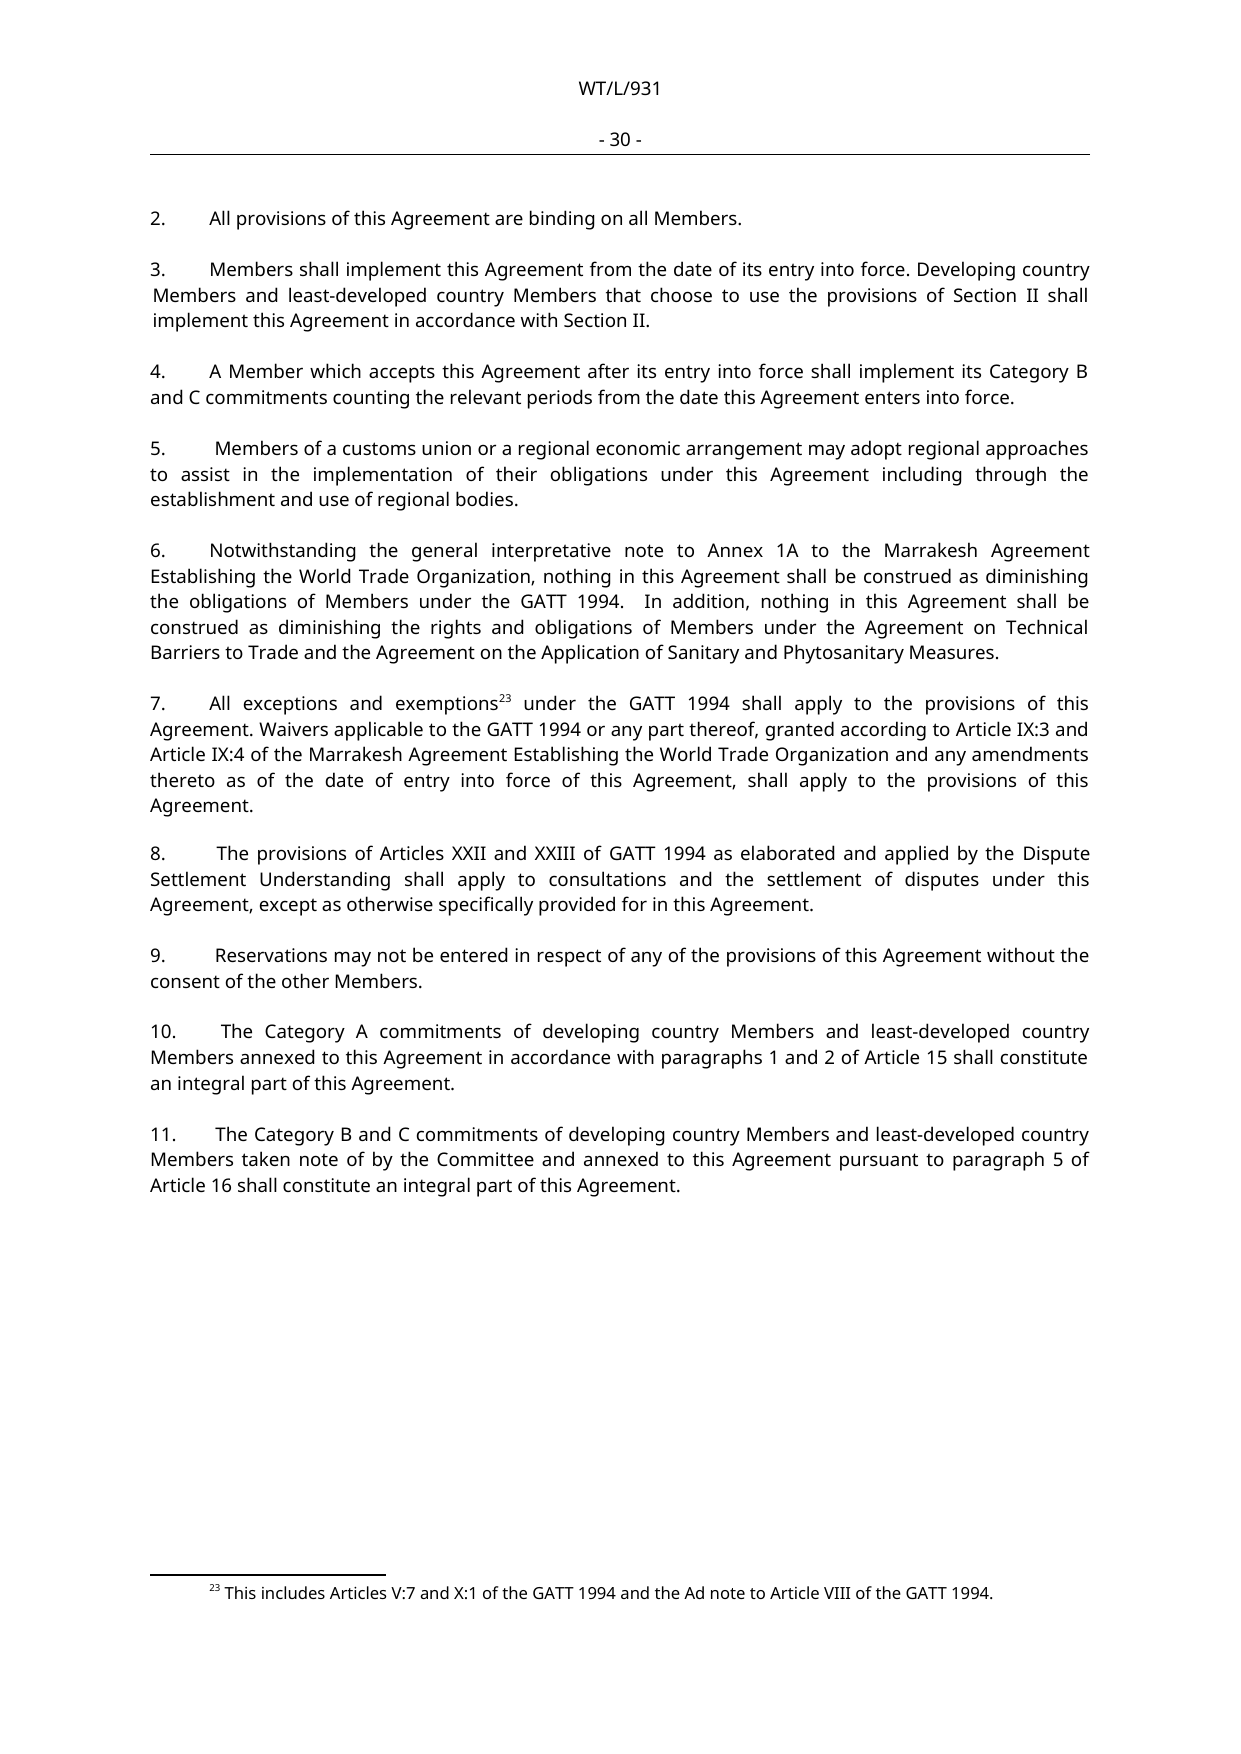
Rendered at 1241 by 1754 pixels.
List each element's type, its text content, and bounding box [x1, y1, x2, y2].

text 5. Members of a customs union or a regional economic arrangement may adopt regional approaches to assist in the implementation of their obligations under this Agreement including through the establishment and use of regional bodies. [150, 435, 1090, 512]
text This includes Articles V:7 and X:1 of the GATT 1994 and the Ad note to Article VIII of the GATT 1994. [150, 1581, 1090, 1604]
text 2. All provisions of this Agreement are binding on all Members. [150, 206, 1090, 231]
text 8. The provisions of Articles XXII and XXIII of GATT 1994 as elaborated and applied by the Dispute Settlement Understanding shall apply to consultations and the settlement of disputes under this Agreement, except as otherwise specifically provided for in this Agreement. [150, 841, 1090, 917]
text 4. A Member which accepts this Agreement after its entry into force shall implement its Category B and C commitments counting the relevant periods from the date this Agreement enters into force. [150, 359, 1090, 410]
text 7. All exceptions and exemptions under the GATT 1994 shall apply to the provisions of this Agreement. Waivers applicable to the GATT 1994 or any part thereof, granted according to Article IX:3 and Article IX:4 of the Marrakesh Agreement Establishing the World Trade Organization and any amendments thereto as of the date of entry into force of this Agreement, shall apply to the provisions of this Agreement. [150, 691, 1090, 818]
text 6. Notwithstanding the general interpretative note to Annex 1A to the Marrakesh Agreement Establishing the World Trade Organization, nothing in this Agreement shall be construed as diminishing the obligations of Members under the GATT 1994. In addition, nothing in this Agreement shall be construed as diminishing the rights and obligations of Members under the Agreement on Technical Barriers to Trade and the Agreement on the Application of Sanitary and Phytosanitary Measures. [150, 537, 1090, 665]
text 11. The Category B and C commitments of developing country Members and least-developed country Members taken note of by the Committee and annexed to this Agreement pursuant to paragraph 5 of Article 16 shall constitute an integral part of this Agreement. [150, 1121, 1090, 1197]
text 3. Members shall implement this Agreement from the date of its entry into force. Developing country Members and least-developed country Members that choose to use the provisions of Section II shall implement this Agreement in accordance with Section II. [150, 257, 1090, 333]
text 9. Reservations may not be entered in respect of any of the provisions of this Agreement without the consent of the other Members. [150, 943, 1090, 994]
text 10. The Category A commitments of developing country Members and least-developed country Members annexed to this Agreement in accordance with paragraphs 1 and 2 of Article 15 shall constitute an integral part of this Agreement. [150, 1019, 1090, 1095]
